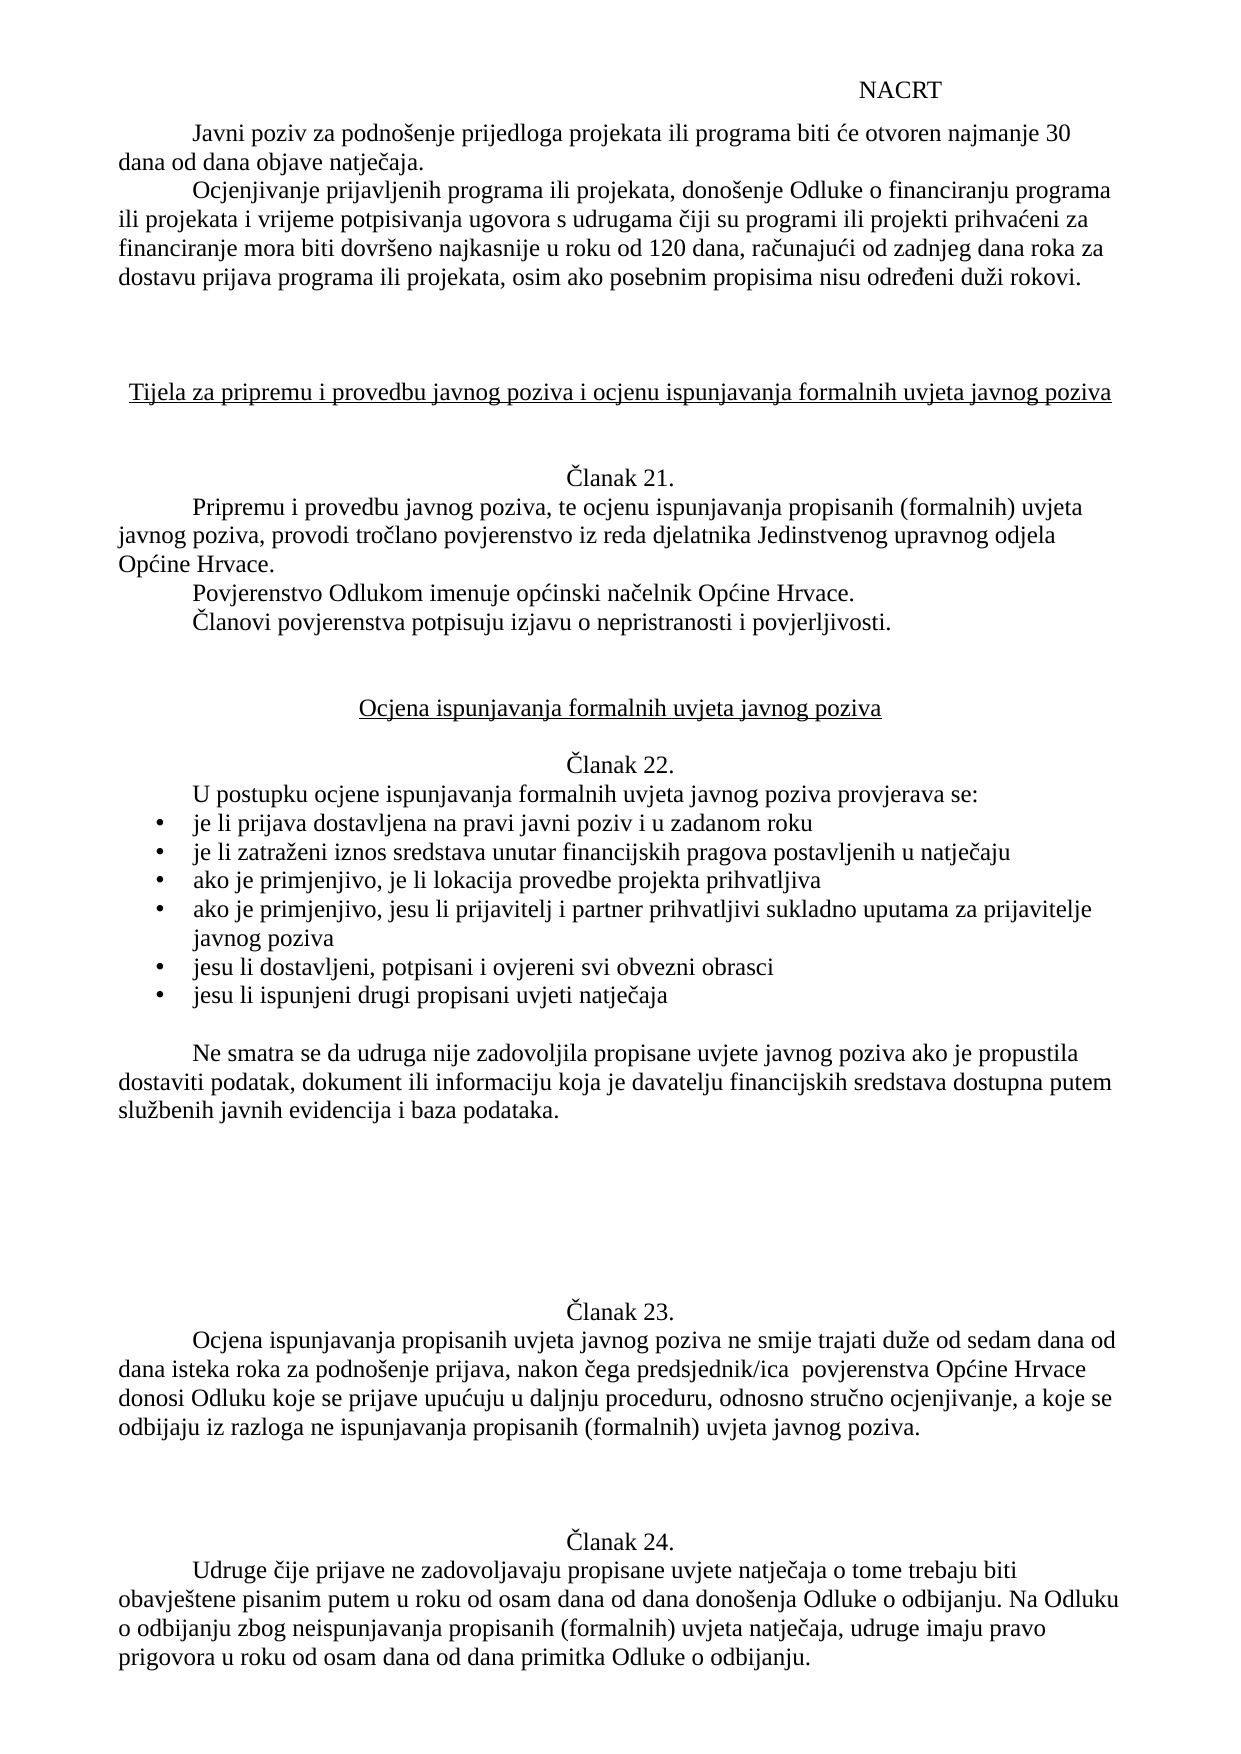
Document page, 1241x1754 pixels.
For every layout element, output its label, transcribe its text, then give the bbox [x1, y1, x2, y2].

list ako je primjenjivo, jesu li prijavitelj i partner prihvatljivi sukladno uputama za prijavitelje javnog poziva [156, 894, 1122, 952]
text Ocjena ispunjavanja propisanih uvjeta javnog poziva ne smije trajati duže od sedam dana od dana isteka roka za podnošenje prijava, nakon čega predsjednik/ica povjerenstva Općine Hrvace donosi Odluku koje se prijave upućuju u daljnju proceduru, odnosno stručno ocjenjivanje, a koje se odbijaju iz razloga ne ispunjavanja propisanih (formalnih) uvjeta javnog poziva. [118, 1326, 1122, 1441]
text Udruge čije prijave ne zadovoljavaju propisane uvjete natječaja o tome trebaju biti obavještene pisanim putem u roku od osam dana od dana donošenja Odluke o odbijanju. Na Odluku o odbijanju zbog neispunjavanja propisanih (formalnih) uvjeta natječaja, udruge imaju pravo prigovora u roku od osam dana od dana primitka Odluke o odbijanju. [118, 1556, 1122, 1671]
list je li zatraženi iznos sredstava unutar financijskih pragova postavljenih u natječaju [156, 837, 1122, 866]
text Članovi povjerenstva potpisuju izjavu o nepristranosti i povjerljivosti. [118, 607, 1122, 636]
text Ocjenjivanje prijavljenih programa ili projekata, donošenje Odluke o financiranju programa ili projekata i vrijeme potpisivanja ugovora s udrugama čiji su programi ili projekti prihvaćeni za financiranje mora biti dovršeno najkasnije u roku od 120 dana, računajući od zadnjeg dana roka za dostavu prijava programa ili projekata, osim ako posebnim propisima nisu određeni duži rokovi. [118, 176, 1122, 291]
text Članak 23. [118, 1297, 1122, 1326]
text U postupku ocjene ispunjavanja formalnih uvjeta javnog poziva provjerava se: [118, 779, 1122, 808]
text Povjerenstvo Odlukom imenuje općinski načelnik Općine Hrvace. [118, 578, 1122, 607]
list jesu li dostavljeni, potpisani i ovjereni svi obvezni obrasci [156, 952, 1122, 981]
list ako je primjenjivo, je li lokacija provedbe projekta prihvatljiva [156, 866, 1122, 894]
text Pripremu i provedbu javnog poziva, te ocjenu ispunjavanja propisanih (formalnih) uvjeta javnog poziva, provodi tročlano povjerenstvo iz reda djelatnika Jedinstvenog upravnog odjela Općine Hrvace. [118, 492, 1122, 578]
text Članak 22. [118, 751, 1122, 779]
text Tijela za pripremu i provedbu javnog poziva i ocjenu ispunjavanja formalnih uvjeta javnog poziva [118, 377, 1122, 406]
list jesu li ispunjeni drugi propisani uvjeti natječaja [156, 981, 1122, 1009]
text Ne smatra se da udruga nije zadovoljila propisane uvjete javnog poziva ako je propustila dostaviti podatak, dokument ili informaciju koja je davatelju financijskih sredstava dostupna putem službenih javnih evidencija i baza podataka. [118, 1038, 1122, 1124]
list je li prijava dostavljena na pravi javni poziv i u zadanom roku [156, 808, 1122, 837]
text Ocjena ispunjavanja formalnih uvjeta javnog poziva [118, 693, 1122, 722]
text Članak 21. [118, 463, 1122, 492]
text Javni poziv za podnošenje prijedloga projekata ili programa biti će otvoren najmanje 30 dana od dana objave natječaja. [118, 118, 1122, 176]
text Članak 24. [118, 1527, 1122, 1556]
